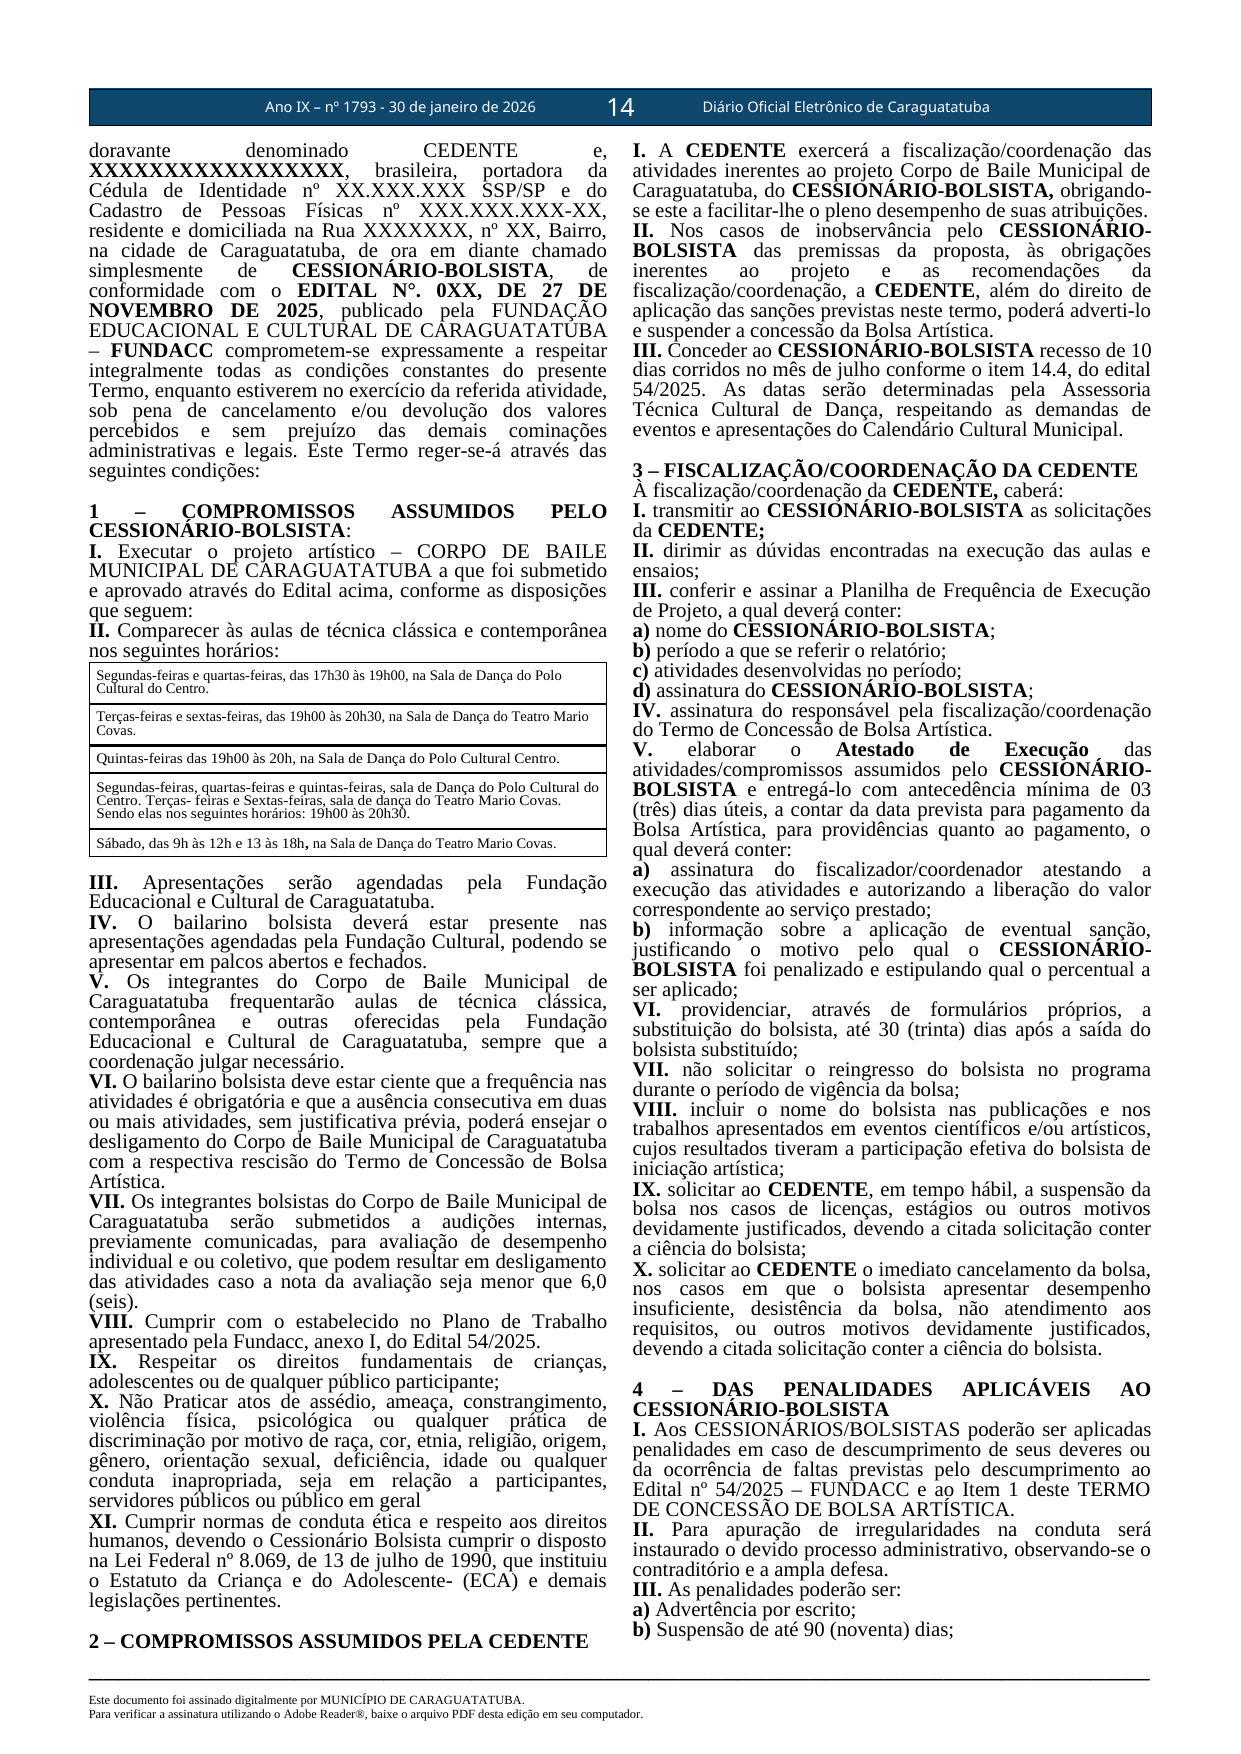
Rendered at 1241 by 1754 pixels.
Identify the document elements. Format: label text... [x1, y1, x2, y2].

text II. Nos casos de inobservância pelo CESSIONÁRIO-BOLSISTA das premissas da proposta, às obrigações inerentes ao projeto e as recomendações da fiscalização/coordenação, a CEDENTE, além do direito de aplicação das sanções previstas neste termo, poderá adverti-lo e suspender a concessão da Bolsa Artística. [632, 222, 1152, 342]
text 4 – DAS PENALIDADES APLICÁVEIS AO CESSIONÁRIO-BOLSISTA [632, 1381, 1152, 1421]
text V. elaborar o Atestado de Execução das atividades/compromissos assumidos pelo CESSIONÁRIO-BOLSISTA e entregá-lo com antecedência mínima de 03 (três) dias úteis, a contar da data prevista para pagamento da Bolsa Artística, para providências quanto ao pagamento, o qual deverá conter: [632, 741, 1152, 861]
text b) informação sobre a aplicação de eventual sanção, justificando o motivo pelo qual o CESSIONÁRIO-BOLSISTA foi penalizado e estipulando qual o percentual a ser aplicado; [632, 921, 1152, 1001]
text I. transmitir ao CESSIONÁRIO-BOLSISTA as solicitações da CEDENTE; [632, 502, 1152, 542]
text X. Não Praticar atos de assédio, ameaça, constrangimento, violência física, psicológica ou qualquer prática de discriminação por motivo de raça, cor, etnia, religião, origem, gênero, orientação sexual, deficiência, idade ou qualquer conduta inapropriada, seja em relação a participantes, servidores públicos ou público em geral [88, 1393, 608, 1512]
text VIII. incluir o nome do bolsista nas publicações e nos trabalhos apresentados em eventos científicos e/ou artísticos, cujos resultados tiveram a participação efetiva do bolsista de iniciação artística; [632, 1101, 1152, 1180]
text IX. Respeitar os direitos fundamentais de crianças, adolescentes ou de qualquer público participante; [88, 1353, 608, 1393]
text a) nome do CESSIONÁRIO-BOLSISTA; [632, 622, 1152, 641]
table_cell Terças-feiras e sextas-feiras, das 19h00 às 20h30, na Sala de Dança do Teatro Mario Covas. [90, 705, 606, 744]
text 2 – COMPROMISSOS ASSUMIDOS PELA CEDENTE [88, 1633, 608, 1653]
text VI. O bailarino bolsista deve estar ciente que a frequência nas atividades é obrigatória e que a ausência consecutiva em duas ou mais atividades, sem justificativa prévia, poderá ensejar o desligamento do Corpo de Baile Municipal de Caraguatatuba com a respectiva rescisão do Termo de Concessão de Bolsa Artística. [88, 1073, 608, 1193]
text b) período a que se referir o relatório; [632, 641, 1152, 661]
text a) Advertência por escrito; [632, 1600, 1152, 1620]
text XI. Cumprir normas de conduta ética e respeito aos direitos humanos, devendo o Cessionário Bolsista cumprir o disposto na Lei Federal nº 8.069, de 13 de julho de 1990, que instituiu o Estatuto da Criança e do Adolescente- (ECA) e demais legislações pertinentes. [88, 1512, 608, 1612]
text III. Conceder ao CESSIONÁRIO-BOLSISTA recesso de 10 dias corridos no mês de julho conforme o item 14.4, do edital 54/2025. As datas serão determinadas pela Assessoria Técnica Cultural de Dança, respeitando as demandas de eventos e apresentações do Calendário Cultural Municipal. [632, 342, 1152, 441]
text III. As penalidades poderão ser: [632, 1581, 1152, 1600]
text IV. assinatura do responsável pela fiscalização/coordenação do Termo de Concessão de Bolsa Artística. [632, 701, 1152, 741]
text c) atividades desenvolvidas no período; [632, 661, 1152, 681]
text a) assinatura do fiscalizador/coordenador atestando a execução das atividades e autorizando a liberação do valor correspondente ao serviço prestado; [632, 861, 1152, 921]
text III. Apresentações serão agendadas pela Fundação Educacional e Cultural de Caraguatatuba. [88, 873, 608, 913]
text doravante denominado CEDENTE e, XXXXXXXXXXXXXXXXX, brasileira, portadora da Cédula de Identidade nº XX.XXX.XXX SSP/SP e do Cadastro de Pessoas Físicas nº XXX.XXX.XXX-XX, residente e domiciliada na Rua XXXXXXX, nº XX, Bairro, na cidade de Caraguatatuba, de ora em diante chamado simplesmente de CESSIONÁRIO-BOLSISTA, de conformidade com o EDITAL N°. 0XX, DE 27 DE NOVEMBRO DE 2025, publicado pela FUNDAÇÃO EDUCACIONAL E CULTURAL DE CARAGUATATUBA – FUNDACC comprometem-se expressamente a respeitar integralmente todas as condições constantes do presente Termo, enquanto estiverem no exercício da referida atividade, sob pena de cancelamento e/ou devolução dos valores percebidos e sem prejuízo das demais cominações administrativas e legais. Este Termo reger-se-á através das seguintes condições: [88, 142, 608, 482]
text À fiscalização/coordenação da CEDENTE, caberá: [632, 482, 1152, 502]
text VIII. Cumprir com o estabelecido no Plano de Trabalho apresentado pela Fundacc, anexo I, do Edital 54/2025. [88, 1313, 608, 1353]
text I. Executar o projeto artístico – CORPO DE BAILE MUNICIPAL DE CARAGUATATUBA a que foi submetido e aprovado através do Edital acima, conforme as disposições que seguem: [88, 542, 608, 622]
table_cell Sábado, das 9h às 12h e 13 às 18h, na Sala de Dança do Teatro Mario Covas. [90, 830, 606, 856]
text X. solicitar ao CEDENTE o imediato cancelamento da bolsa, nos casos em que o bolsista apresentar desempenho insuficiente, desistência da bolsa, não atendimento aos requisitos, ou outros motivos devidamente justificados, devendo a citada solicitação conter a ciência do bolsista. [632, 1260, 1152, 1360]
text IV. O bailarino bolsista deverá estar presente nas apresentações agendadas pela Fundação Cultural, podendo se apresentar em palcos abertos e fechados. [88, 913, 608, 973]
text V. Os integrantes do Corpo de Baile Municipal de Caraguatatuba frequentarão aulas de técnica clássica, contemporânea e outras oferecidas pela Fundação Educacional e Cultural de Caraguatatuba, sempre que a coordenação julgar necessário. [88, 973, 608, 1073]
text I. A CEDENTE exercerá a fiscalização/coordenação das atividades inerentes ao projeto Corpo de Baile Municipal de Caraguatatuba, do CESSIONÁRIO-BOLSISTA, obrigando-se este a facilitar-lhe o pleno desempenho de suas atribuições. [632, 142, 1152, 222]
table_header Segundas-feiras e quartas-feiras, das 17h30 às 19h00, na Sala de Dança do Polo Cultural do Centro. [90, 663, 606, 703]
text d) assinatura do CESSIONÁRIO-BOLSISTA; [632, 681, 1152, 701]
text 3 – FISCALIZAÇÃO/COORDENAÇÃO DA CEDENTE [632, 462, 1152, 482]
text II. dirimir as dúvidas encontradas na execução das aulas e ensaios; [632, 542, 1152, 582]
text IX. solicitar ao CEDENTE, em tempo hábil, a suspensão da bolsa nos casos de licenças, estágios ou outros motivos devidamente justificados, devendo a citada solicitação conter a ciência do bolsista; [632, 1180, 1152, 1260]
table_cell Segundas-feiras, quartas-feiras e quintas-feiras, sala de Dança do Polo Cultural do Centro. Terças- feiras e Sextas-feiras, sala de dança do Teatro Mario Covas. Sendo elas nos seguintes horários: 19h00 às 20h30. [90, 774, 606, 828]
text II. Comparecer às aulas de técnica clássica e contemporânea nos seguintes horários: [88, 622, 608, 662]
text III. conferir e assinar a Planilha de Frequência de Execução de Projeto, a qual deverá conter: [632, 582, 1152, 622]
text VII. Os integrantes bolsistas do Corpo de Baile Municipal de Caraguatatuba serão submetidos a audições internas, previamente comunicadas, para avaliação de desempenho individual e ou coletivo, que podem resultar em desligamento das atividades caso a nota da avaliação seja menor que 6,0 (seis). [88, 1193, 608, 1313]
text II. Para apuração de irregularidades na conduta será instaurado o devido processo administrativo, observando-se o contraditório e a ampla defesa. [632, 1521, 1152, 1581]
text 1 – COMPROMISSOS ASSUMIDOS PELO CESSIONÁRIO-BOLSISTA: [88, 502, 608, 542]
table_cell Quintas-feiras das 19h00 às 20h, na Sala de Dança do Polo Cultural Centro. [90, 747, 606, 772]
text b) Suspensão de até 90 (noventa) dias; [632, 1620, 1152, 1640]
text VI. providenciar, através de formulários próprios, a substituição do bolsista, até 30 (trinta) dias após a saída do bolsista substituído; [632, 1001, 1152, 1061]
text I. Aos CESSIONÁRIOS/BOLSISTAS poderão ser aplicadas penalidades em caso de descumprimento de seus deveres ou da ocorrência de faltas previstas pelo descumprimento ao Edital nº 54/2025 – FUNDACC e ao Item 1 deste TERMO DE CONCESSÃO DE BOLSA ARTÍSTICA. [632, 1421, 1152, 1521]
text VII. não solicitar o reingresso do bolsista no programa durante o período de vigência da bolsa; [632, 1061, 1152, 1101]
